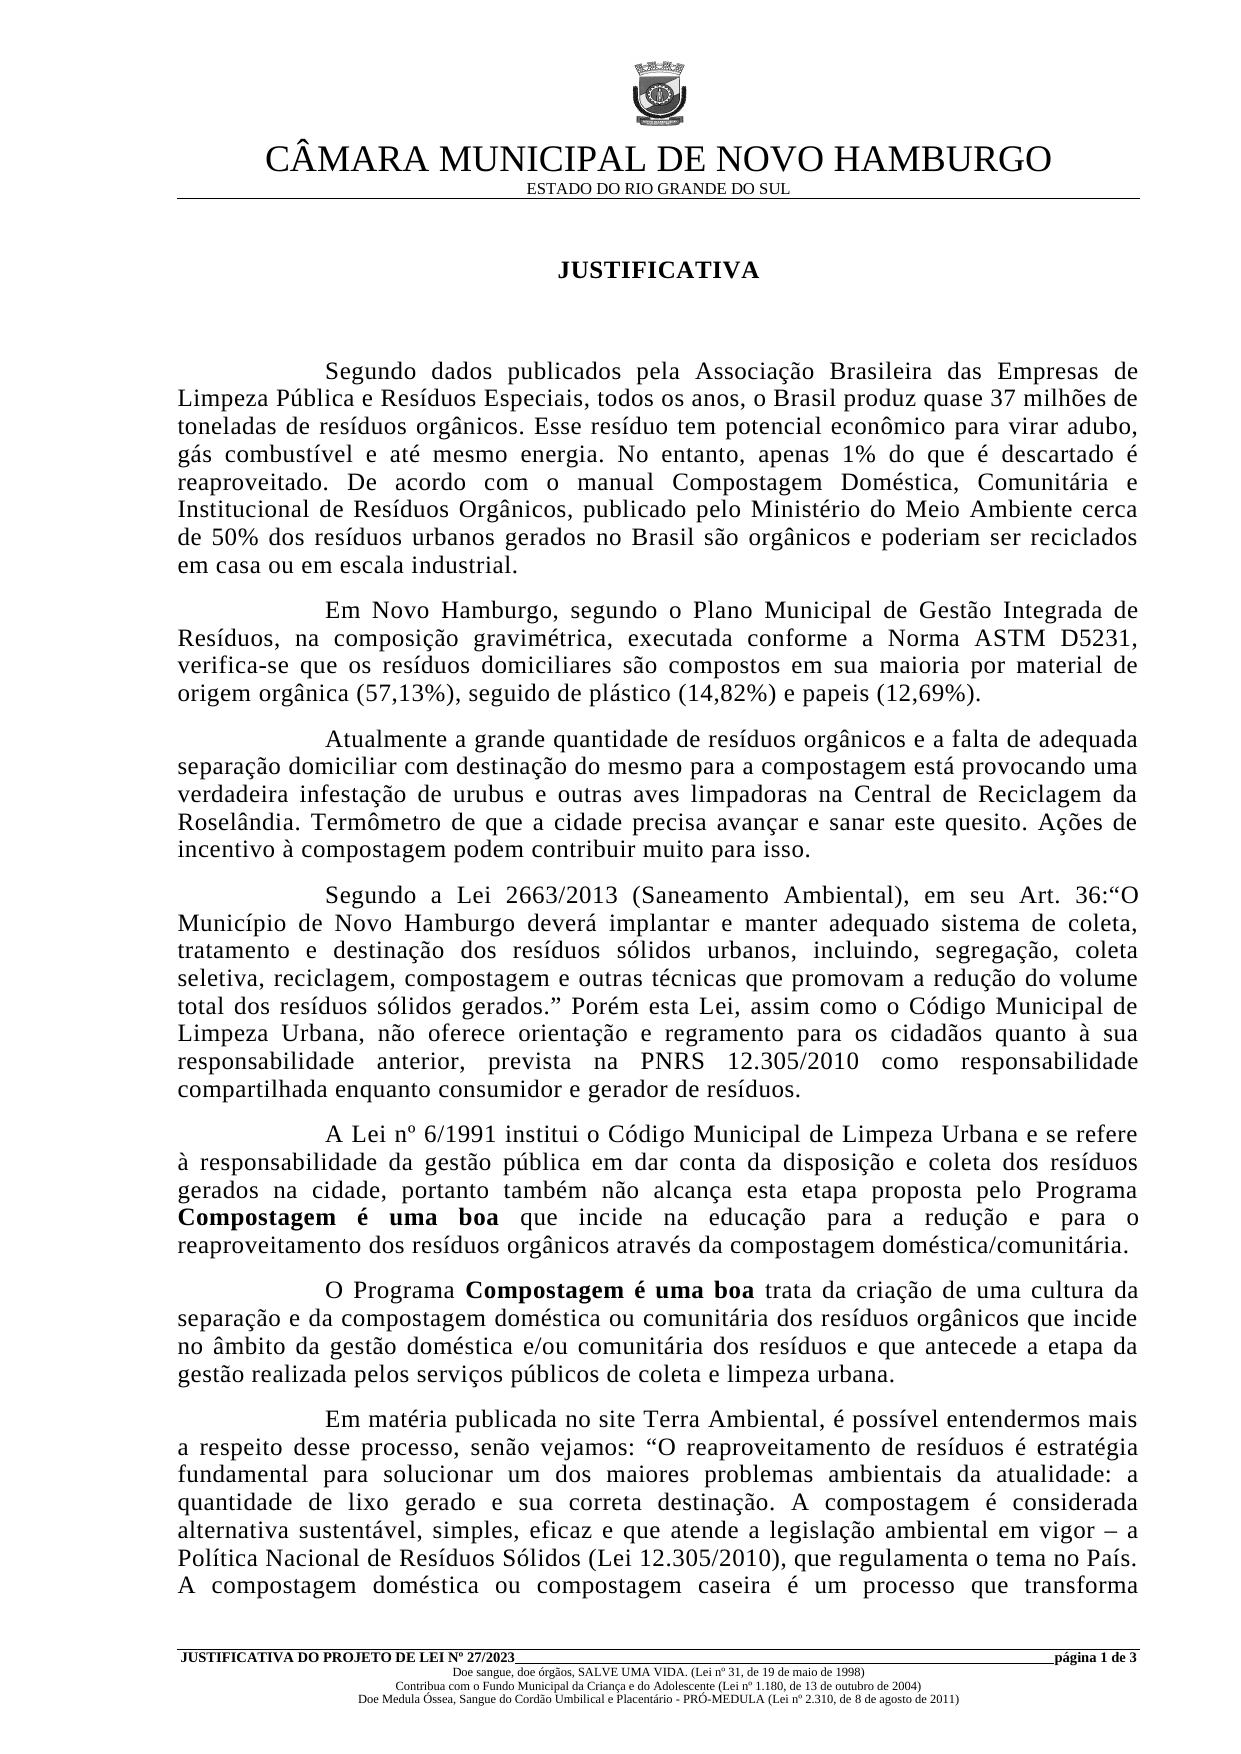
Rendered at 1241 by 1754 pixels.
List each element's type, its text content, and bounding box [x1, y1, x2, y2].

text A Lei nº 6/1991 institui o Código Municipal de Limpeza Urbana e se refere à responsabilidade da gestão pública em dar conta da disposição e coleta dos resíduos gerados na cidade, portanto também não alcança esta etapa proposta pelo Programa Compostagem é uma boa que incide na educação para a redução e para o reaproveitamento dos resíduos orgânicos através da compostagem doméstica/comunitária. [177, 1120, 1140, 1259]
text Segundo dados publicados pela Associação Brasileira das Empresas de Limpeza Pública e Resíduos Especiais, todos os anos, o Brasil produz quase 37 milhões de toneladas de resíduos orgânicos. Esse resíduo tem potencial econômico para virar adubo, gás combustível e até mesmo energia. No entanto, apenas 1% do que é descartado é reaproveitado. De acordo com o manual Compostagem Doméstica, Comunitária e Institucional de Resíduos Orgânicos, publicado pelo Ministério do Meio Ambiente cerca de 50% dos resíduos urbanos gerados no Brasil são orgânicos e poderiam ser reciclados em casa ou em escala industrial. [177, 357, 1140, 578]
text Atualmente a grande quantidade de resíduos orgânicos e a falta de adequada separação domiciliar com destinação do mesmo para a compostagem está provocando uma verdadeira infestação de urubus e outras aves limpadoras na Central de Reciclagem da Roselândia. Termômetro de que a cidade precisa avançar e sanar este quesito. Ações de incentivo à compostagem podem contribuir muito para isso. [177, 725, 1140, 863]
text Em Novo Hamburgo, segundo o Plano Municipal de Gestão Integrada de Resíduos, na composição gravimétrica, executada conforme a Norma ASTM D5231, verifica-se que os resíduos domiciliares são compostos em sua maioria por material de origem orgânica (57,13%), seguido de plástico (14,82%) e papeis (12,69%). [177, 596, 1140, 707]
text Segundo a Lei 2663/2013 (Saneamento Ambiental), em seu Art. 36:“O Município de Novo Hamburgo deverá implantar e manter adequado sistema de coleta, tratamento e destinação dos resíduos sólidos urbanos, incluindo, segregação, coleta seletiva, reciclagem, compostagem e outras técnicas que promovam a redução do volume total dos resíduos sólidos gerados.” Porém esta Lei, assim como o Código Municipal de Limpeza Urbana, não oferece orientação e regramento para os cidadãos quanto à sua responsabilidade anterior, prevista na PNRS 12.305/2010 como responsabilidade compartilhada enquanto consumidor e gerador de resíduos. [177, 881, 1140, 1103]
text O Programa Compostagem é uma boa trata da criação de uma cultura da separação e da compostagem doméstica ou comunitária dos resíduos orgânicos que incide no âmbito da gestão doméstica e/ou comunitária dos resíduos e que antecede a etapa da gestão realizada pelos serviços públicos de coleta e limpeza urbana. [177, 1277, 1140, 1387]
text JUSTIFICATIVA [177, 256, 1140, 284]
text Em matéria publicada no site Terra Ambiental, é possível entendermos mais a respeito desse processo, senão vejamos: “O reaproveitamento de resíduos é estratégia fundamental para solucionar um dos maiores problemas ambientais da atualidade: a quantidade de lixo gerado e sua correta destinação. A compostagem é considerada alternativa sustentável, simples, eficaz e que atende a legislação ambiental em vigor – a Política Nacional de Resíduos Sólidos (Lei 12.305/2010), que regulamenta o tema no País. A compostagem doméstica ou compostagem caseira é um processo que transforma [177, 1405, 1140, 1599]
